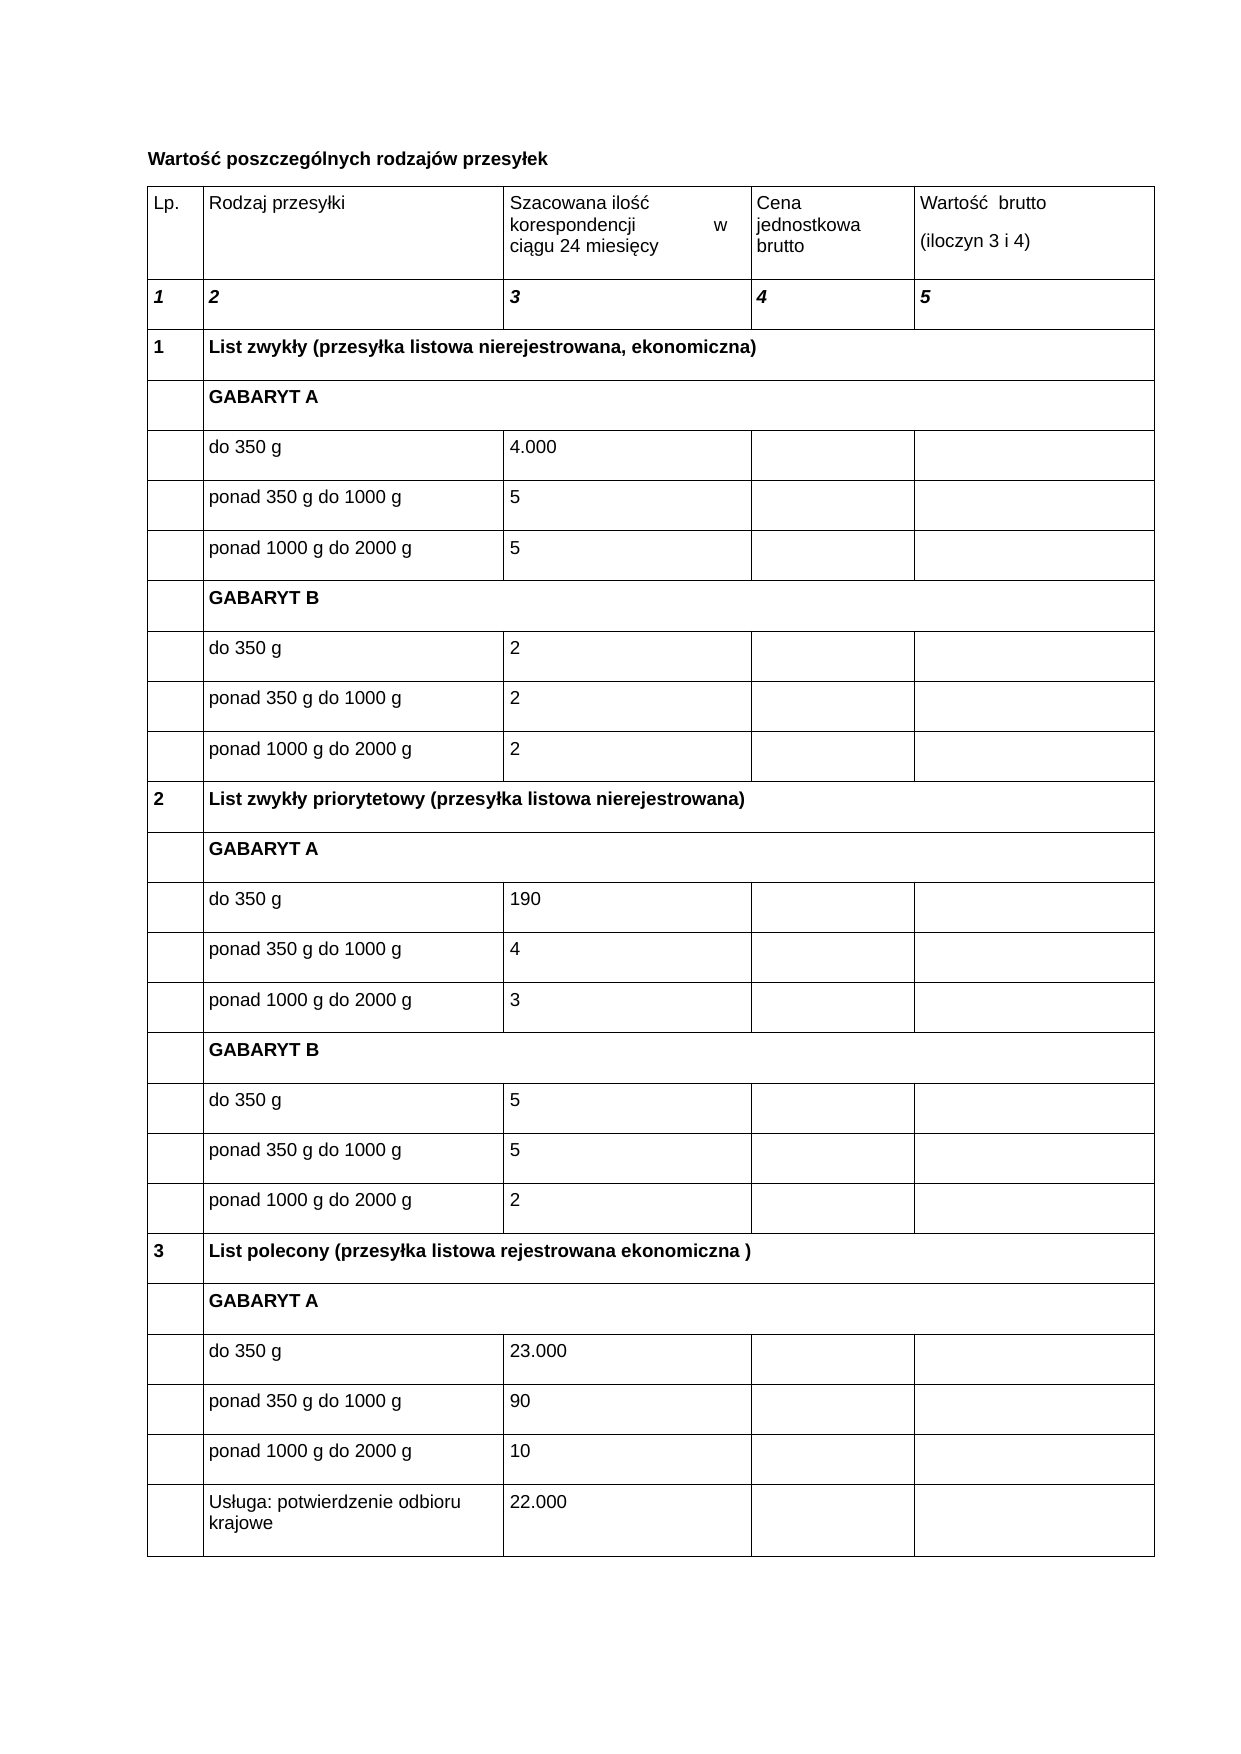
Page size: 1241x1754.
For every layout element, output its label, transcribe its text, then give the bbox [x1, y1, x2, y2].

table_cell [148, 531, 203, 580]
table_cell [915, 933, 1154, 982]
table_cell [148, 1385, 203, 1434]
table_cell [148, 732, 203, 781]
table_cell [915, 431, 1154, 480]
table_cell [752, 883, 914, 932]
table_cell List zwykły priorytetowy (przesyłka listowa nierejestrowana) [204, 782, 1154, 831]
table_cell [915, 1134, 1154, 1183]
table_cell [752, 1385, 914, 1434]
table_cell [752, 481, 914, 530]
table_cell [148, 1335, 203, 1384]
table_cell 3 [504, 280, 751, 329]
table_header Wartość brutto (iloczyn 3 i 4) [915, 187, 1154, 279]
table_cell [752, 1435, 914, 1484]
table_cell do 350 g [204, 1084, 503, 1133]
table_cell [915, 531, 1154, 580]
table_cell 2 [148, 782, 203, 831]
table_cell [915, 1335, 1154, 1384]
table_cell [148, 983, 203, 1032]
table_cell 3 [148, 1234, 203, 1283]
table_cell 90 [504, 1385, 751, 1434]
table_cell GABARYT A [204, 381, 1154, 430]
table_cell ponad 350 g do 1000 g [204, 682, 503, 731]
table_cell GABARYT B [204, 1033, 1154, 1082]
table_cell do 350 g [204, 632, 503, 681]
table_cell 10 [504, 1435, 751, 1484]
table_cell [752, 682, 914, 731]
table_cell ponad 1000 g do 2000 g [204, 983, 503, 1032]
table_cell [752, 732, 914, 781]
table_cell List zwykły (przesyłka listowa nierejestrowana, ekonomiczna) [204, 330, 1154, 379]
table_cell ponad 1000 g do 2000 g [204, 1184, 503, 1233]
table_cell ponad 1000 g do 2000 g [204, 732, 503, 781]
table_cell List polecony (przesyłka listowa rejestrowana ekonomiczna ) [204, 1234, 1154, 1283]
table_cell Usługa: potwierdzenie odbioru krajowe [204, 1485, 503, 1556]
table_cell [915, 1485, 1154, 1556]
table_cell [752, 431, 914, 480]
table_cell [148, 1033, 203, 1082]
table_cell [148, 431, 203, 480]
table_cell ponad 350 g do 1000 g [204, 1385, 503, 1434]
table_cell 23.000 [504, 1335, 751, 1384]
table_cell 5 [504, 1084, 751, 1133]
table_cell [148, 1284, 203, 1333]
table_cell [915, 883, 1154, 932]
text Wartość poszczególnych rodzajów przesyłek [148, 148, 1093, 169]
table_cell do 350 g [204, 1335, 503, 1384]
table_cell 22.000 [504, 1485, 751, 1556]
table_cell [915, 1385, 1154, 1434]
table_cell ponad 350 g do 1000 g [204, 933, 503, 982]
table_cell [752, 531, 914, 580]
table_header Cena jednostkowa brutto [752, 187, 914, 279]
table_cell [148, 381, 203, 430]
table_cell [752, 1485, 914, 1556]
table_cell ponad 1000 g do 2000 g [204, 531, 503, 580]
table_cell 5 [504, 481, 751, 530]
table_cell 1 [148, 330, 203, 379]
table_cell [148, 632, 203, 681]
table_cell [752, 632, 914, 681]
table_cell [915, 983, 1154, 1032]
table_cell 5 [504, 531, 751, 580]
table_cell [148, 833, 203, 882]
table_cell [752, 933, 914, 982]
table_header Rodzaj przesyłki [204, 187, 503, 279]
table_cell ponad 350 g do 1000 g [204, 1134, 503, 1183]
table_cell [148, 1184, 203, 1233]
table_cell 4 [752, 280, 914, 329]
table_cell 1 [148, 280, 203, 329]
table_cell GABARYT B [204, 581, 1154, 631]
table_cell 3 [504, 983, 751, 1032]
table_cell do 350 g [204, 883, 503, 932]
table_cell GABARYT A [204, 1284, 1154, 1333]
table_cell [752, 1184, 914, 1233]
table_cell 2 [504, 732, 751, 781]
table_cell 190 [504, 883, 751, 932]
table_cell 4 [504, 933, 751, 982]
table_cell [148, 1485, 203, 1556]
table_cell ponad 1000 g do 2000 g [204, 1435, 503, 1484]
table_cell 2 [204, 280, 503, 329]
table_cell [915, 481, 1154, 530]
table_cell [148, 682, 203, 731]
table_cell [148, 481, 203, 530]
table_cell [752, 1134, 914, 1183]
table_cell [148, 1435, 203, 1484]
table_cell [148, 933, 203, 982]
table_cell [752, 1335, 914, 1384]
table_cell [148, 1084, 203, 1133]
table_cell 5 [504, 1134, 751, 1183]
table_header Lp. [148, 187, 203, 279]
table_cell [752, 983, 914, 1032]
table_cell ponad 350 g do 1000 g [204, 481, 503, 530]
table_cell GABARYT A [204, 833, 1154, 882]
table_cell [915, 1184, 1154, 1233]
table_cell 2 [504, 682, 751, 731]
table_cell [752, 1084, 914, 1133]
table_cell do 350 g [204, 431, 503, 480]
table_cell [915, 1084, 1154, 1133]
table_cell [915, 682, 1154, 731]
table_cell 5 [915, 280, 1154, 329]
table_cell [915, 732, 1154, 781]
table_cell 4.000 [504, 431, 751, 480]
table_cell 2 [504, 632, 751, 681]
table_cell [915, 1435, 1154, 1484]
table_cell [148, 1134, 203, 1183]
table_header Szacowana ilość korespondencji w ciągu 24 miesięcy [504, 187, 751, 279]
table_cell [915, 632, 1154, 681]
table_cell 2 [504, 1184, 751, 1233]
table_cell [148, 883, 203, 932]
table_cell [148, 581, 203, 631]
